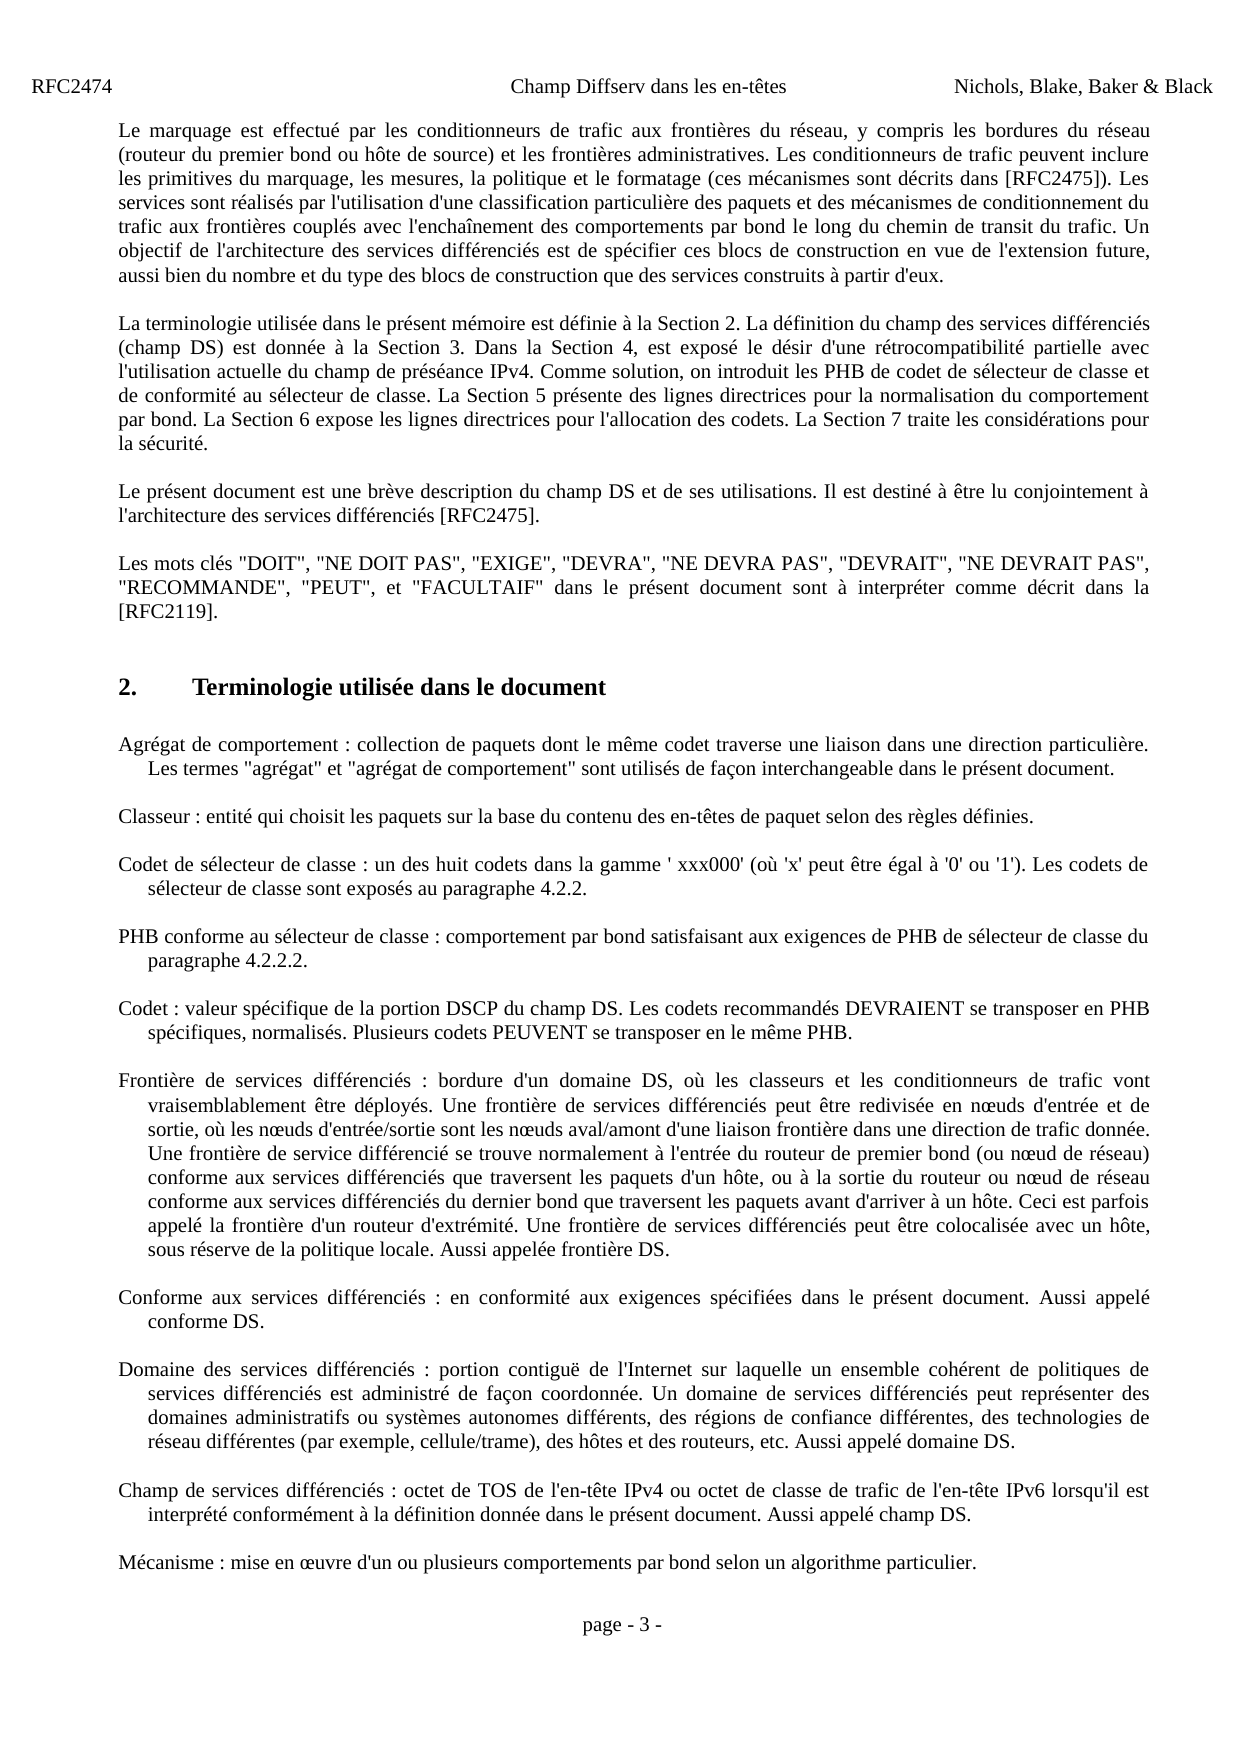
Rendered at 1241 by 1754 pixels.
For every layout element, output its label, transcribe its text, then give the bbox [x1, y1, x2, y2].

subtitle 2. Terminologie utilisée dans le document [118, 672, 1152, 701]
text Domaine des services différenciés : portion contiguë de l'Internet sur laquelle un ensemble cohérent de politiques de services différenciés est administré de façon coordonnée. Un domaine de services différenciés peut représenter des domaines administratifs ou systèmes autonomes différents, des régions de confiance différentes, des technologies de réseau différentes (par exemple, cellule/trame), des hôtes et des routeurs, etc. Aussi appelé domaine DS. [118, 1357, 1152, 1453]
text Conforme aux services différenciés : en conformité aux exigences spécifiées dans le présent document. Aussi appelé conforme DS. [118, 1285, 1152, 1333]
text Codet : valeur spécifique de la portion DSCP du champ DS. Les codets recommandés DEVRAIENT se transposer en PHB spécifiques, normalisés. Plusieurs codets PEUVENT se transposer en le même PHB. [118, 996, 1152, 1044]
text Le présent document est une brève description du champ DS et de ses utilisations. Il est destiné à être lu conjointement à l'architecture des services différenciés [RFC2475]. [118, 479, 1152, 527]
text Mécanisme : mise en œuvre d'un ou plusieurs comportements par bond selon un algorithme particulier. [118, 1550, 1152, 1574]
text Agrégat de comportement : collection de paquets dont le même codet traverse une liaison dans une direction particulière. Les termes "agrégat" et "agrégat de comportement" sont utilisés de façon interchangeable dans le présent document. [118, 732, 1152, 780]
text La terminologie utilisée dans le présent mémoire est définie à la Section 2. La définition du champ des services différenciés (champ DS) est donnée à la Section 3. Dans la Section 4, est exposé le désir d'une rétrocompatibilité partielle avec l'utilisation actuelle du champ de préséance IPv4. Comme solution, on introduit les PHB de codet de sélecteur de classe et de conformité au sélecteur de classe. La Section 5 présente des lignes directrices pour la normalisation du comportement par bond. La Section 6 expose les lignes directrices pour l'allocation des codets. La Section 7 traite les considérations pour la sécurité. [118, 311, 1152, 455]
text Codet de sélecteur de classe : un des huit codets dans la gamme ' xxx000' (où 'x' peut être égal à '0' ou '1'). Les codets de sélecteur de classe sont exposés au paragraphe 4.2.2. [118, 852, 1152, 900]
text Le marquage est effectué par les conditionneurs de trafic aux frontières du réseau, y compris les bordures du réseau (routeur du premier bond ou hôte de source) et les frontières administratives. Les conditionneurs de trafic peuvent inclure les primitives du marquage, les mesures, la politique et le formatage (ces mécanismes sont décrits dans [RFC2475]). Les services sont réalisés par l'utilisation d'une classification particulière des paquets et des mécanismes de conditionnement du trafic aux frontières couplés avec l'enchaînement des comportements par bond le long du chemin de transit du trafic. Un objectif de l'architecture des services différenciés est de spécifier ces blocs de construction en vue de l'extension future, aussi bien du nombre et du type des blocs de construction que des services construits à partir d'eux. [118, 118, 1152, 287]
text PHB conforme au sélecteur de classe : comportement par bond satisfaisant aux exigences de PHB de sélecteur de classe du paragraphe 4.2.2.2. [118, 924, 1152, 972]
text Classeur : entité qui choisit les paquets sur la base du contenu des en-têtes de paquet selon des règles définies. [118, 804, 1152, 828]
text Champ de services différenciés : octet de TOS de l'en-tête IPv4 ou octet de classe de trafic de l'en-tête IPv6 lorsqu'il est interprété conformément à la définition donnée dans le présent document. Aussi appelé champ DS. [118, 1477, 1152, 1526]
text Frontière de services différenciés : bordure d'un domaine DS, où les classeurs et les conditionneurs de trafic vont vraisemblablement être déployés. Une frontière de services différenciés peut être redivisée en nœuds d'entrée et de sortie, où les nœuds d'entrée/sortie sont les nœuds aval/amont d'une liaison frontière dans une direction de trafic donnée. Une frontière de service différencié se trouve normalement à l'entrée du routeur de premier bond (ou nœud de réseau) conforme aux services différenciés que traversent les paquets d'un hôte, ou à la sortie du routeur ou nœud de réseau conforme aux services différenciés du dernier bond que traversent les paquets avant d'arriver à un hôte. Ceci est parfois appelé la frontière d'un routeur d'extrémité. Une frontière de services différenciés peut être colocalisée avec un hôte, sous réserve de la politique locale. Aussi appelée frontière DS. [118, 1068, 1152, 1261]
text Les mots clés "DOIT", "NE DOIT PAS", "EXIGE", "DEVRA", "NE DEVRA PAS", "DEVRAIT", "NE DEVRAIT PAS", "RECOMMANDE", "PEUT", et "FACULTAIF" dans le présent document sont à interpréter comme décrit dans la [RFC2119]. [118, 551, 1152, 623]
